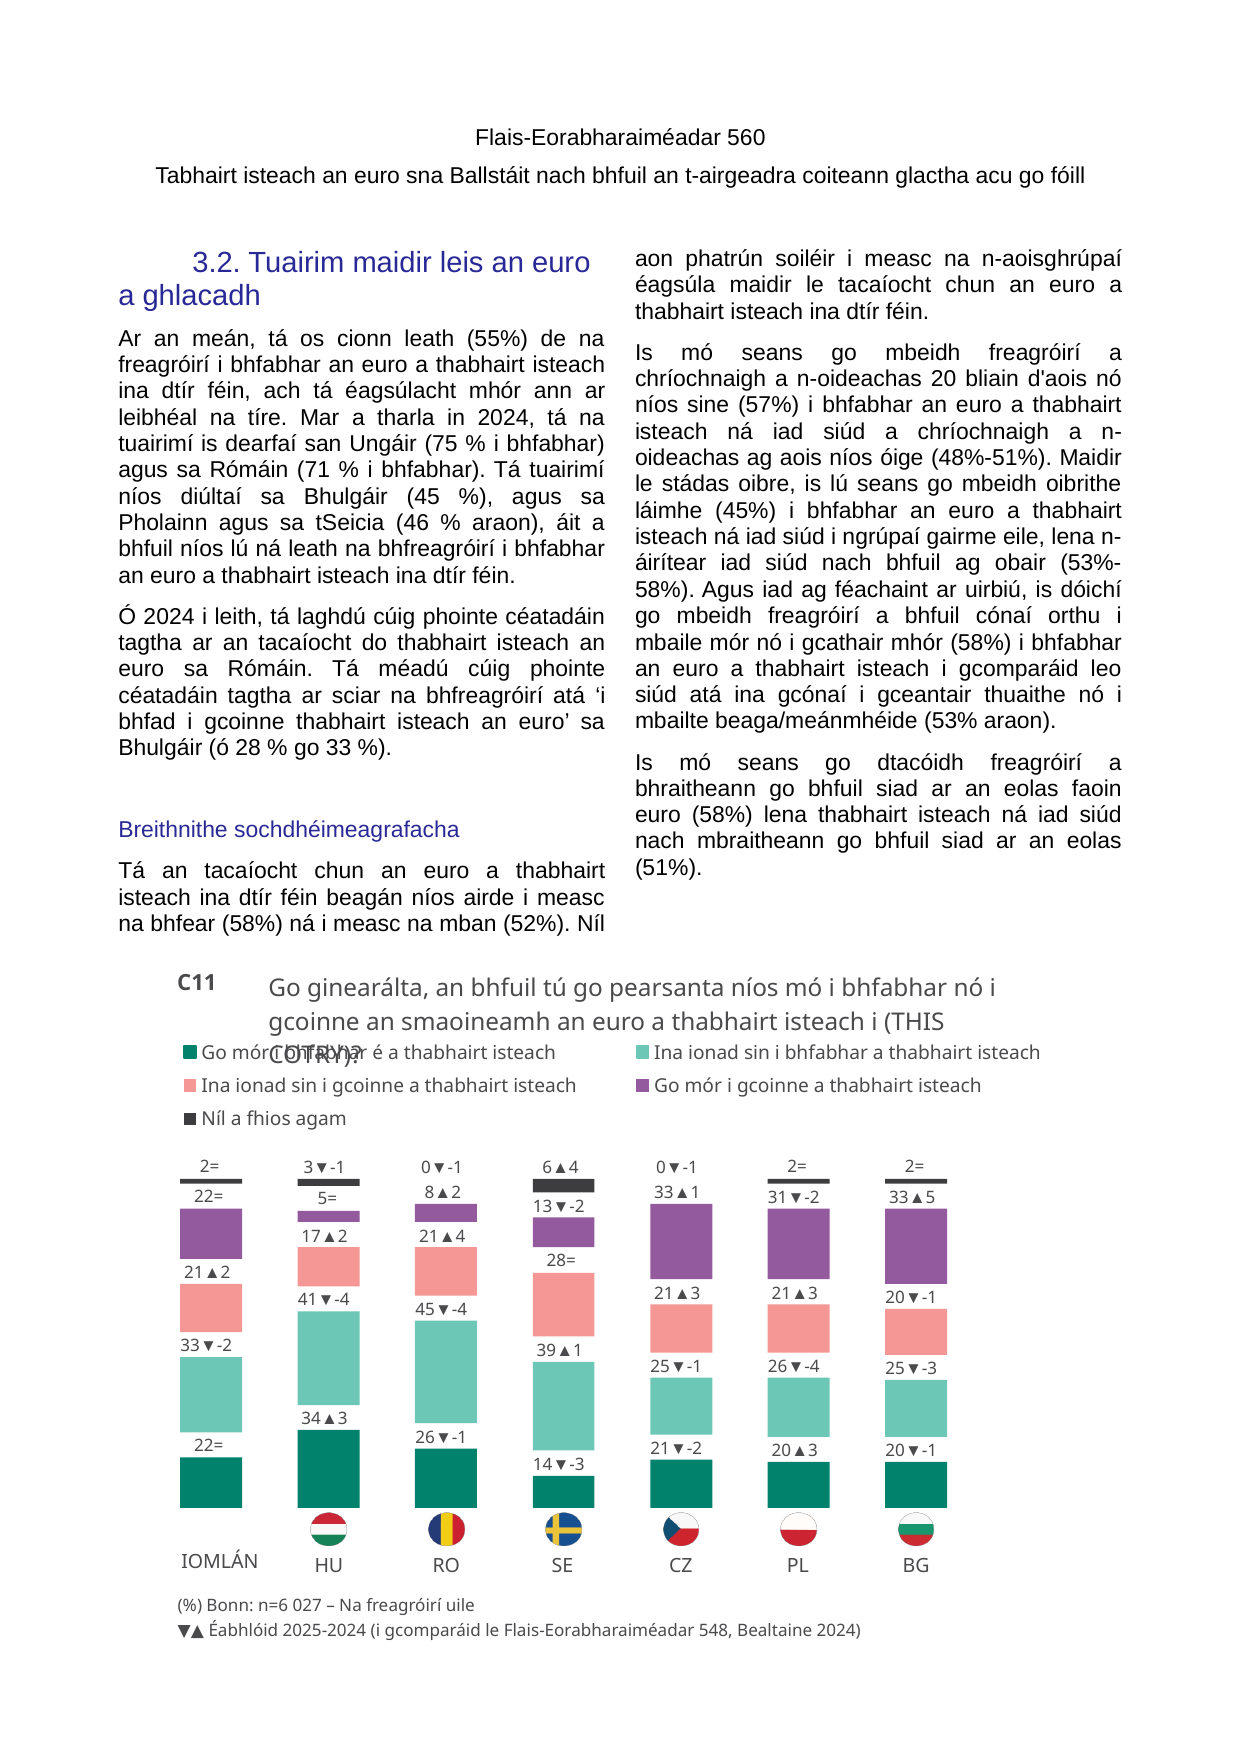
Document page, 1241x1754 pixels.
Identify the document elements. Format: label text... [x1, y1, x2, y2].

picture [310, 1512, 347, 1546]
picture [898, 1512, 934, 1546]
text Breithnithe sochdhéimeagrafacha [118, 816, 605, 843]
picture [428, 1512, 465, 1546]
text Is mó seans go mbeidh freagróirí a chríochnaigh a n-oideachas 20 bliain d'aois nó níos sine (57%) i bhfabhar an euro a thabhairt isteach ná iad siúd a chríochnaigh a n-oideachas ag aois níos óige (48%-51%). Maidir le stádas oibre, is lú seans go mbeidh oibrithe láimhe (45%) i bhfabhar an euro a thabhairt isteach ná iad siúd i ngrúpaí gairme eile, lena n-áirítear iad siúd nach bhfuil ag obair (53%-58%). Agus iad ag féachaint ar uirbiú, is dóichí go mbeidh freagróirí a bhfuil cónaí orthu i mbaile mór nó i gcathair mhór (58%) i bhfabhar an euro a thabhairt isteach i gcomparáid leo siúd atá ina gcónaí i gceantair thuaithe nó i mbailte beaga/meánmhéide (53% araon). [635, 338, 1122, 734]
text Is mó seans go dtacóidh freagróirí a bhraitheann go bhfuil siad ar an eolas faoin euro (58%) lena thabhairt isteach ná iad siúd nach mbraitheann go bhfuil siad ar an eolas (51%). [635, 748, 1122, 880]
picture [663, 1512, 699, 1546]
subtitle 3.2. Tuairim maidir leis an euro a ghlacadh [118, 245, 605, 312]
text Ó 2024 i leith, tá laghdú cúig phointe céatadáin tagtha ar an tacaíocht do thabhairt isteach an euro sa Rómáin. Tá méadú cúig phointe céatadáin tagtha ar sciar na bhfreagróirí atá ‘i bhfad i gcoinne thabhairt isteach an euro’ sa Bhulgáir (ó 28 % go 33 %). [118, 603, 605, 761]
text Ar an meán, tá os cionn leath (55%) de na freagróirí i bhfabhar an euro a thabhairt isteach ina dtír féin, ach tá éagsúlacht mhór ann ar leibhéal na tíre. Mar a tharla in 2024, tá na tuairimí is dearfaí san Ungáir (75 % i bhfabhar) agus sa Rómáin (71 % i bhfabhar). Tá tuairimí níos diúltaí sa Bhulgáir (45 %), agus sa Pholainn agus sa tSeicia (46 % araon), áit a bhfuil níos lú ná leath na bhfreagróirí i bhfabhar an euro a thabhairt isteach ina dtír féin. [118, 324, 605, 588]
text aon phatrún soiléir i measc na n-aoisghrúpaí éagsúla maidir le tacaíocht chun an euro a thabhairt isteach ina dtír féin. [635, 245, 1122, 324]
picture [780, 1512, 817, 1546]
picture [545, 1512, 582, 1546]
text Tá an tacaíocht chun an euro a thabhairt isteach ina dtír féin beagán níos airde i measc na bhfear (58%) ná i measc na mban (52%). Níl [118, 857, 605, 936]
